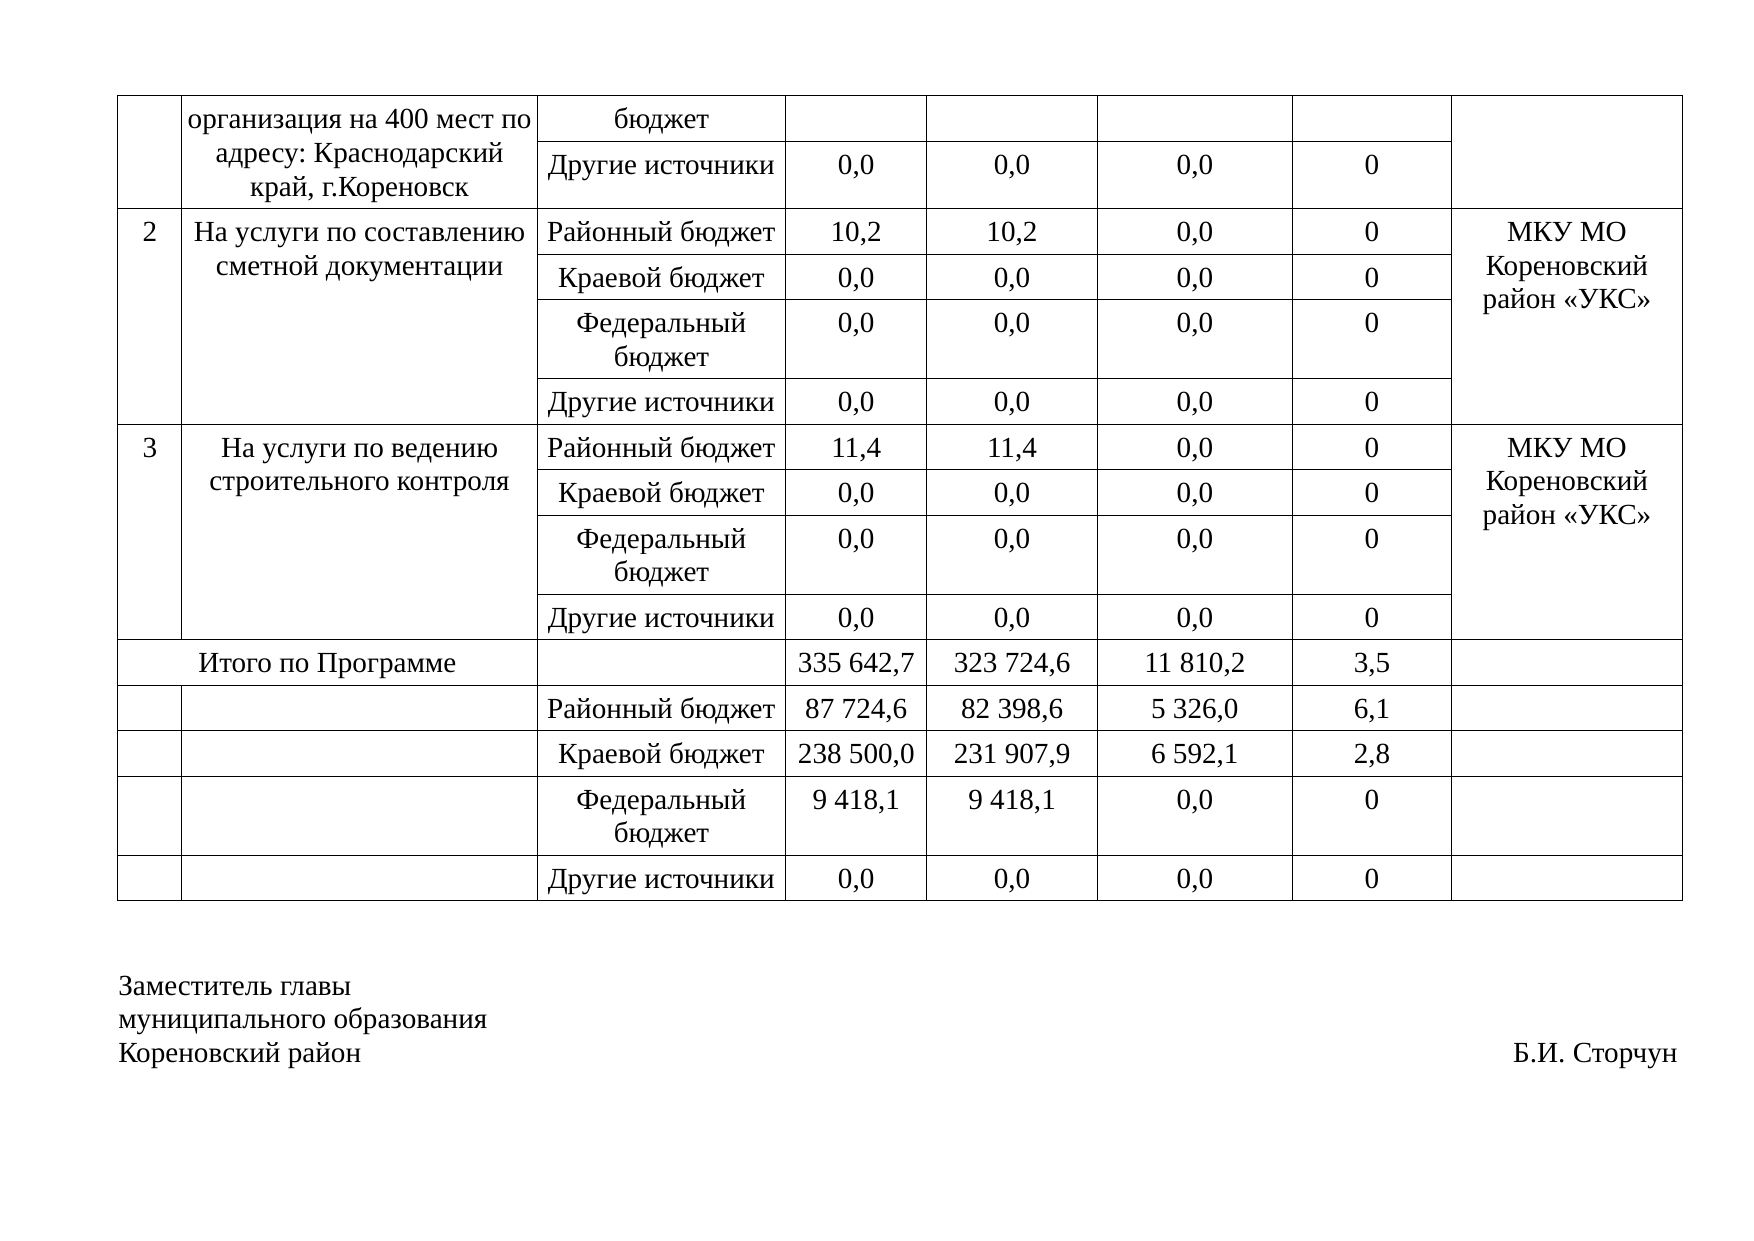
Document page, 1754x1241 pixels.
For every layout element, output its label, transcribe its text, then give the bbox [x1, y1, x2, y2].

table_cell 0,0 [1098, 379, 1292, 423]
table_cell 0,0 [927, 516, 1097, 594]
table_cell 0,0 [927, 300, 1097, 378]
table_cell 0,0 [786, 255, 926, 299]
table_cell [538, 640, 785, 685]
table_cell [182, 856, 537, 900]
table_cell 10,2 [786, 209, 926, 253]
table_cell 9 418,1 [786, 777, 926, 855]
table_cell Другие источники [538, 856, 785, 900]
table_cell 0,0 [1098, 425, 1292, 469]
table_cell 323 724,6 [927, 640, 1097, 685]
table_cell 11,4 [927, 425, 1097, 469]
table_cell Другие источники [538, 379, 785, 423]
table_cell 238 500,0 [786, 731, 926, 776]
table_cell 0,0 [1098, 300, 1292, 378]
table_cell 0,0 [1098, 470, 1292, 514]
table_cell 0,0 [786, 470, 926, 514]
table_cell На услуги по ведению строительного контроля [182, 425, 537, 639]
table_cell [1452, 640, 1682, 685]
table_cell 0,0 [1098, 516, 1292, 594]
table_cell 0,0 [786, 142, 926, 208]
table_cell [1452, 731, 1682, 776]
table_cell [927, 96, 1097, 141]
table_cell 0,0 [927, 142, 1097, 208]
table_cell 0 [1293, 209, 1451, 253]
table_cell 0,0 [786, 595, 926, 639]
table_cell 11 810,2 [1098, 640, 1292, 685]
table_cell 6 592,1 [1098, 731, 1292, 776]
text муниципального образования [118, 1001, 1684, 1035]
table_cell [118, 856, 181, 900]
table_cell 0 [1293, 856, 1451, 900]
table_cell 0 [1293, 425, 1451, 469]
table_cell Районный бюджет [538, 425, 785, 469]
text Заместитель главы [118, 968, 1684, 1001]
table_cell [182, 686, 537, 730]
table_cell Другие источники [538, 142, 785, 208]
table_cell 0,0 [927, 856, 1097, 900]
table_cell 0 [1293, 142, 1451, 208]
table_cell 0 [1293, 255, 1451, 299]
table_cell [118, 686, 181, 730]
table_cell 0 [1293, 470, 1451, 514]
table_cell 5 326,0 [1098, 686, 1292, 730]
table_cell 0,0 [927, 595, 1097, 639]
table_cell 0,0 [1098, 595, 1292, 639]
table_cell Районный бюджет [538, 686, 785, 730]
table_cell Другие источники [538, 595, 785, 639]
table_cell [786, 96, 926, 141]
table_cell Федеральный бюджет [538, 300, 785, 378]
table_cell 0 [1293, 379, 1451, 423]
table_cell [118, 777, 181, 855]
table_cell 9 418,1 [927, 777, 1097, 855]
table_cell 0,0 [1098, 209, 1292, 253]
table_cell 231 907,9 [927, 731, 1097, 776]
table_cell 0,0 [786, 379, 926, 423]
table_cell Краевой бюджет [538, 470, 785, 514]
table_cell [182, 777, 537, 855]
table_cell Федеральный бюджет [538, 777, 785, 855]
table_cell [1098, 96, 1292, 141]
table_cell Итого по Программе [118, 640, 537, 685]
table_cell Районный бюджет [538, 209, 785, 253]
table_cell [182, 731, 537, 776]
table_cell бюджет [538, 96, 785, 141]
table_cell 0,0 [927, 470, 1097, 514]
table_cell МКУ МО Кореновский район «УКС» [1452, 425, 1682, 639]
table_cell 0 [1293, 300, 1451, 378]
table_cell 87 724,6 [786, 686, 926, 730]
text Кореновский район Б.И. Сторчун [118, 1035, 1684, 1068]
table_cell 335 642,7 [786, 640, 926, 685]
table_cell 6,1 [1293, 686, 1451, 730]
table_cell Федеральный бюджет [538, 516, 785, 594]
table_cell 0 [1293, 595, 1451, 639]
table_cell 0 [1293, 516, 1451, 594]
table_cell 3 [118, 425, 181, 639]
table_cell [1452, 856, 1682, 900]
table_cell [1452, 777, 1682, 855]
table_cell [1452, 686, 1682, 730]
table_cell Краевой бюджет [538, 731, 785, 776]
table_cell 82 398,6 [927, 686, 1097, 730]
table_cell 2 [118, 209, 181, 423]
table_cell 10,2 [927, 209, 1097, 253]
table_cell 2,8 [1293, 731, 1451, 776]
table_cell 0,0 [1098, 255, 1292, 299]
table_cell 0,0 [786, 300, 926, 378]
table_cell 0,0 [786, 516, 926, 594]
table_cell 3,5 [1293, 640, 1451, 685]
table_cell 0,0 [1098, 856, 1292, 900]
table_cell 0,0 [927, 379, 1097, 423]
table_cell 11,4 [786, 425, 926, 469]
table_cell 0,0 [786, 856, 926, 900]
table_cell На услуги по составлению сметной документации [182, 209, 537, 423]
table_cell МКУ МО Кореновский район «УКС» [1452, 209, 1682, 423]
table_cell Краевой бюджет [538, 255, 785, 299]
table_cell 0,0 [1098, 142, 1292, 208]
table_cell [1293, 96, 1451, 141]
table_cell 0 [1293, 777, 1451, 855]
table_cell 0,0 [927, 255, 1097, 299]
table_cell 0,0 [1098, 777, 1292, 855]
table_cell [118, 731, 181, 776]
